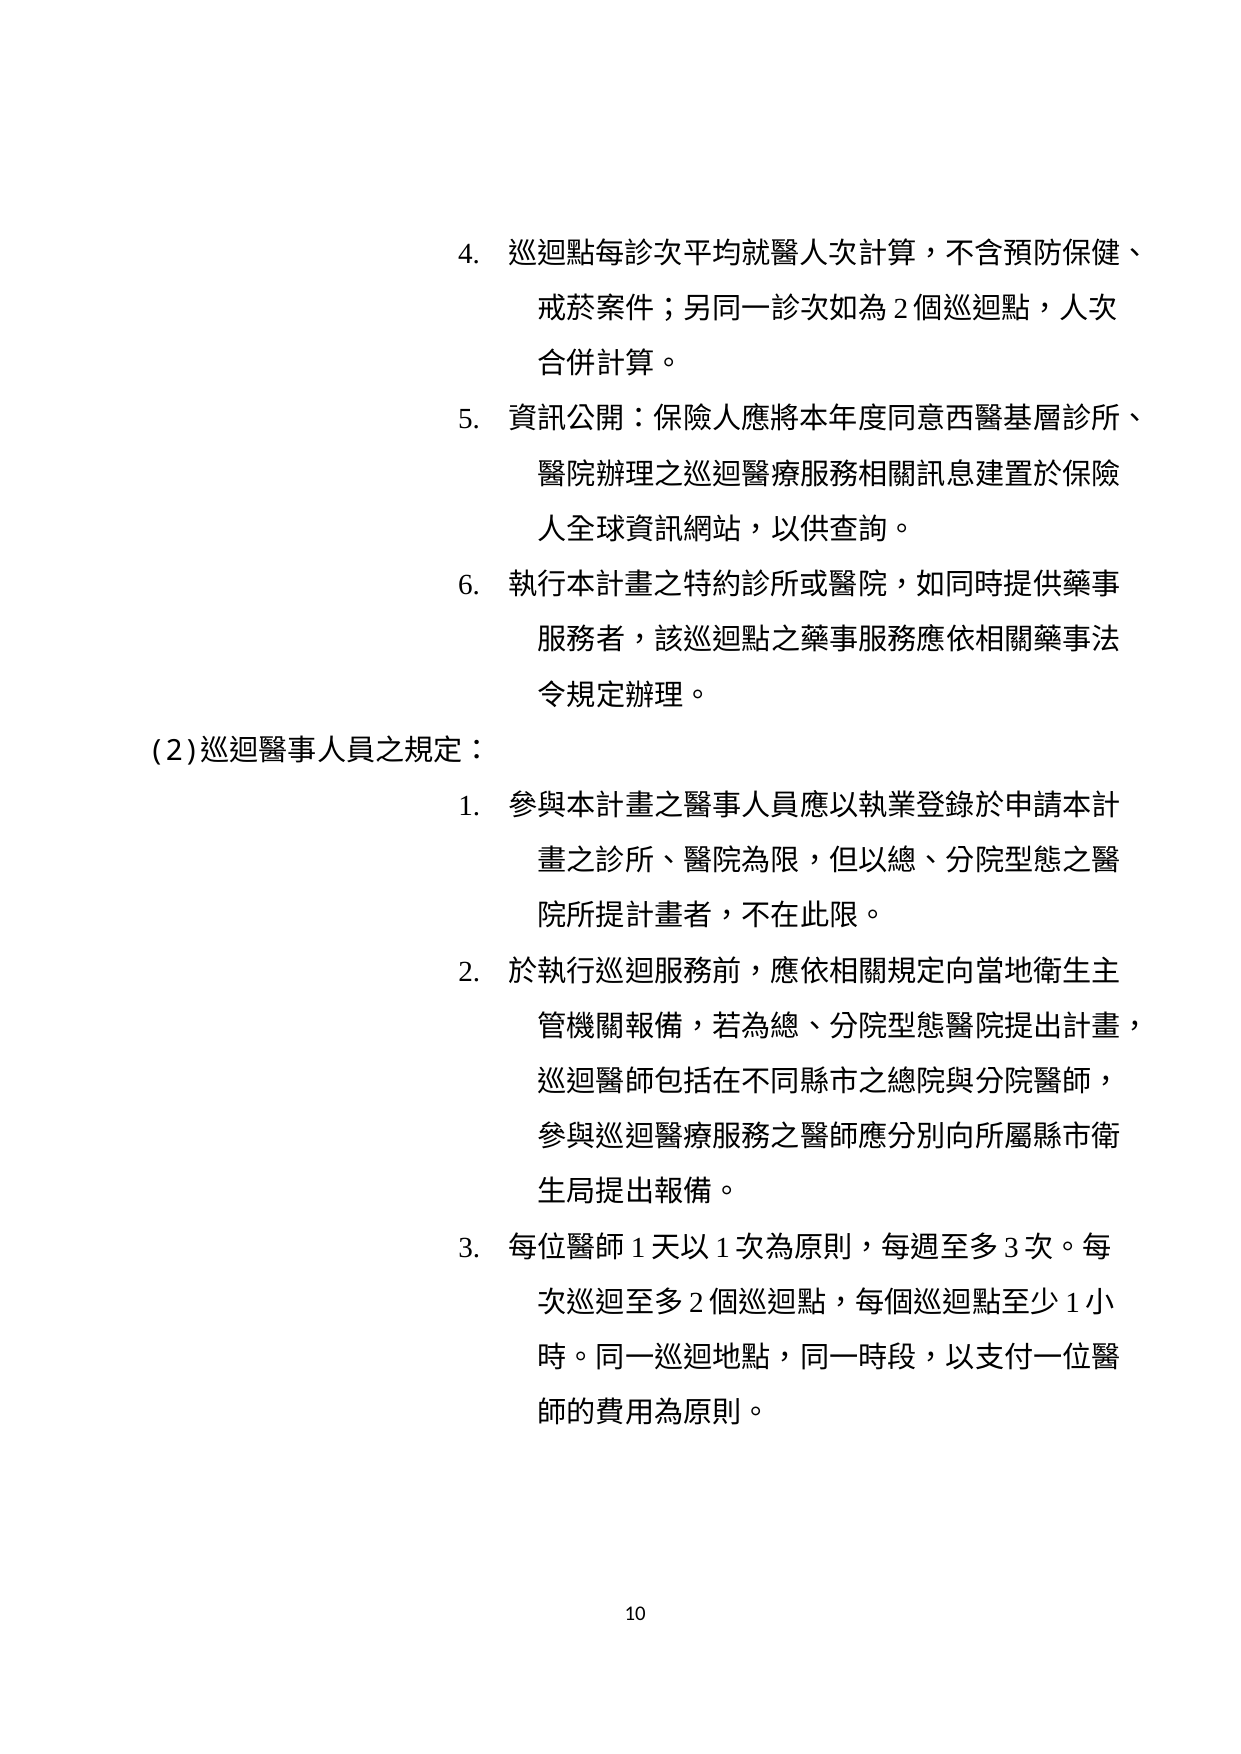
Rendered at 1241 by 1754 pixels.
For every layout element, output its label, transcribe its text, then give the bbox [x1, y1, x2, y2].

list 資訊公開：保險人應將本年度同意西醫基層診所、醫院辦理之巡迴醫療服務相關訊息建置於保險人全球資訊網站，以供查詢。 [458, 385, 1122, 550]
list 於執行巡迴服務前，應依相關規定向當地衛生主管機關報備，若為總、分院型態醫院提出計畫，巡迴醫師包括在不同縣市之總院與分院醫師，參與巡迴醫療服務之醫師應分別向所屬縣市衛生局提出報備。 [458, 937, 1122, 1213]
list 每位醫師1天以1次為原則，每週至多3次。每次巡迴至多2個巡迴點，每個巡迴點至少1小時。同一巡迴地點，同一時段，以支付一位醫師的費用為原則。 [458, 1213, 1122, 1434]
list 參與本計畫之醫事人員應以執業登錄於申請本計畫之診所、醫院為限，但以總、分院型態之醫院所提計畫者，不在此限。 [458, 771, 1122, 937]
list 執行本計畫之特約診所或醫院，如同時提供藥事服務者，該巡迴點之藥事服務應依相關藥事法令規定辦理。 [458, 550, 1122, 716]
list 巡迴點每診次平均就醫人次計算，不含預防保健、戒菸案件；另同一診次如為2個巡迴點，人次合併計算。 [458, 219, 1122, 385]
list 巡迴醫事人員之規定： [148, 716, 1122, 771]
